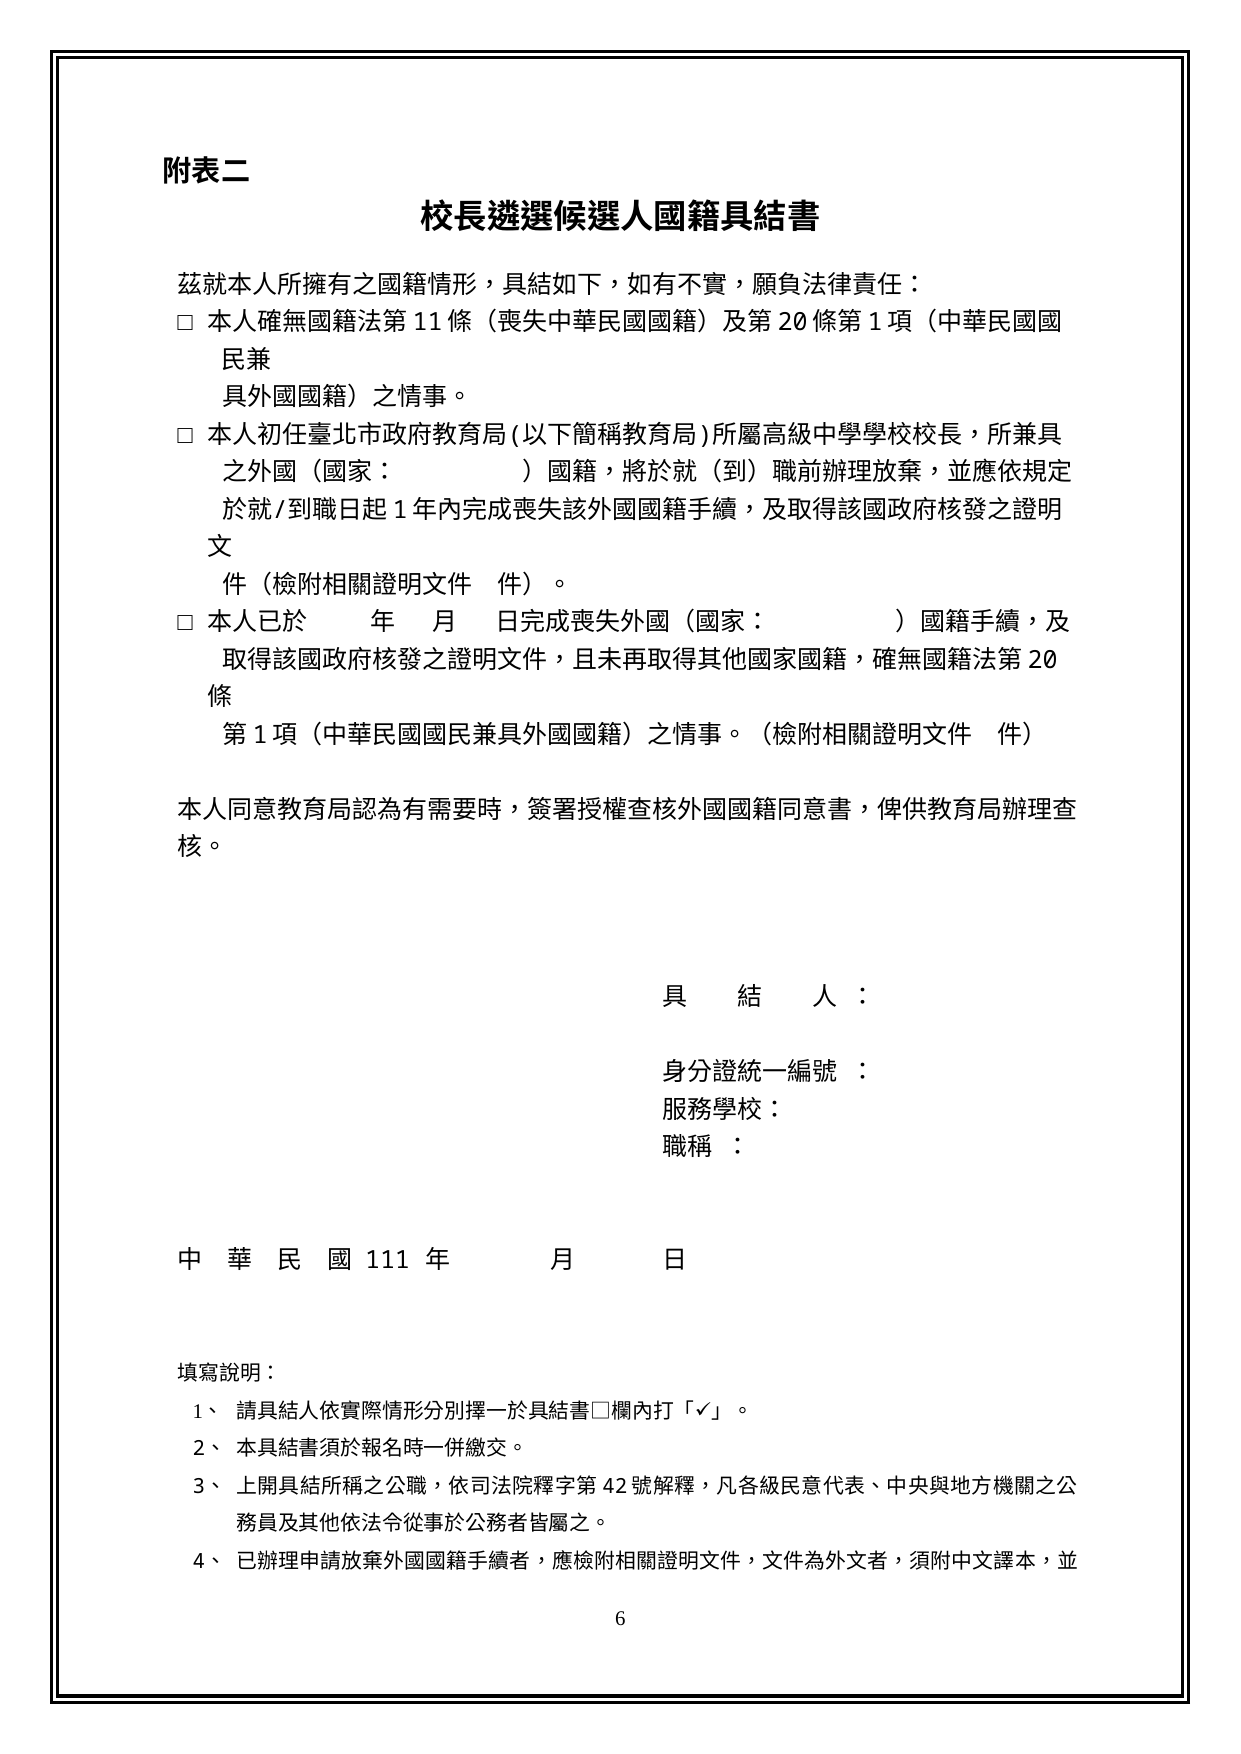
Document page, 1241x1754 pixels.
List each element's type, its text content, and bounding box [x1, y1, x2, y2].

text 第1項（中華民國國民兼具外國國籍）之情事。（檢附相關證明文件 件） [177, 713, 1078, 751]
list 本具結書須於報名時一併繳交。 [192, 1426, 1078, 1463]
text □ 本人初任臺北市政府教育局(以下簡稱教育局)所屬高級中學學校校長，所兼具 [177, 413, 1078, 451]
text 具 結 人 ： [162, 976, 1078, 1013]
list 請具結人依實際情形分別擇一於具結書□欄內打「」。 [192, 1388, 1078, 1426]
text 中 華 民 國 111 年 月 日 [162, 1238, 1040, 1276]
text 茲就本人所擁有之國籍情形，具結如下，如有不實，願負法律責任： [177, 263, 1055, 301]
text 於就/到職日起1年內完成喪失該外國國籍手續，及取得該國政府核發之證明文 [177, 488, 1078, 563]
text 填寫說明： [162, 1351, 1078, 1388]
text 之外國（國家： ）國籍，將於就（到）職前辦理放棄，並應依規定 [177, 451, 1078, 488]
text 具外國國籍）之情事。 [177, 376, 1078, 413]
text 件（檢附相關證明文件 件）。 [177, 563, 1078, 601]
text 身分證統一編號 ： [162, 1051, 1078, 1088]
list 上開具結所稱之公職，依司法院釋字第42號解釋，凡各級民意代表、中央與地方機關之公務員及其他依法令從事於公務者皆屬之。 [192, 1463, 1078, 1538]
text 本人同意教育局認為有需要時，簽署授權查核外國國籍同意書，俾供教育局辦理查核。 [177, 788, 1078, 863]
text 附表二 [162, 148, 1143, 190]
text 職稱 ： [162, 1126, 1078, 1163]
text □ 本人確無國籍法第11條（喪失中華民國國籍）及第20條第1項（中華民國國民兼 [177, 301, 1078, 376]
text 校長遴選候選人國籍具結書 [162, 190, 1078, 238]
text □ 本人已於 年 月 日完成喪失外國（國家： ）國籍手續，及 [177, 601, 1078, 638]
text 服務學校： [162, 1088, 1078, 1126]
text 取得該國政府核發之證明文件，且未再取得其他國家國籍，確無國籍法第20條 [177, 638, 1078, 713]
list 已辦理申請放棄外國國籍手續者，應檢附相關證明文件，文件為外文者，須附中文譯本，並 [192, 1538, 1078, 1576]
